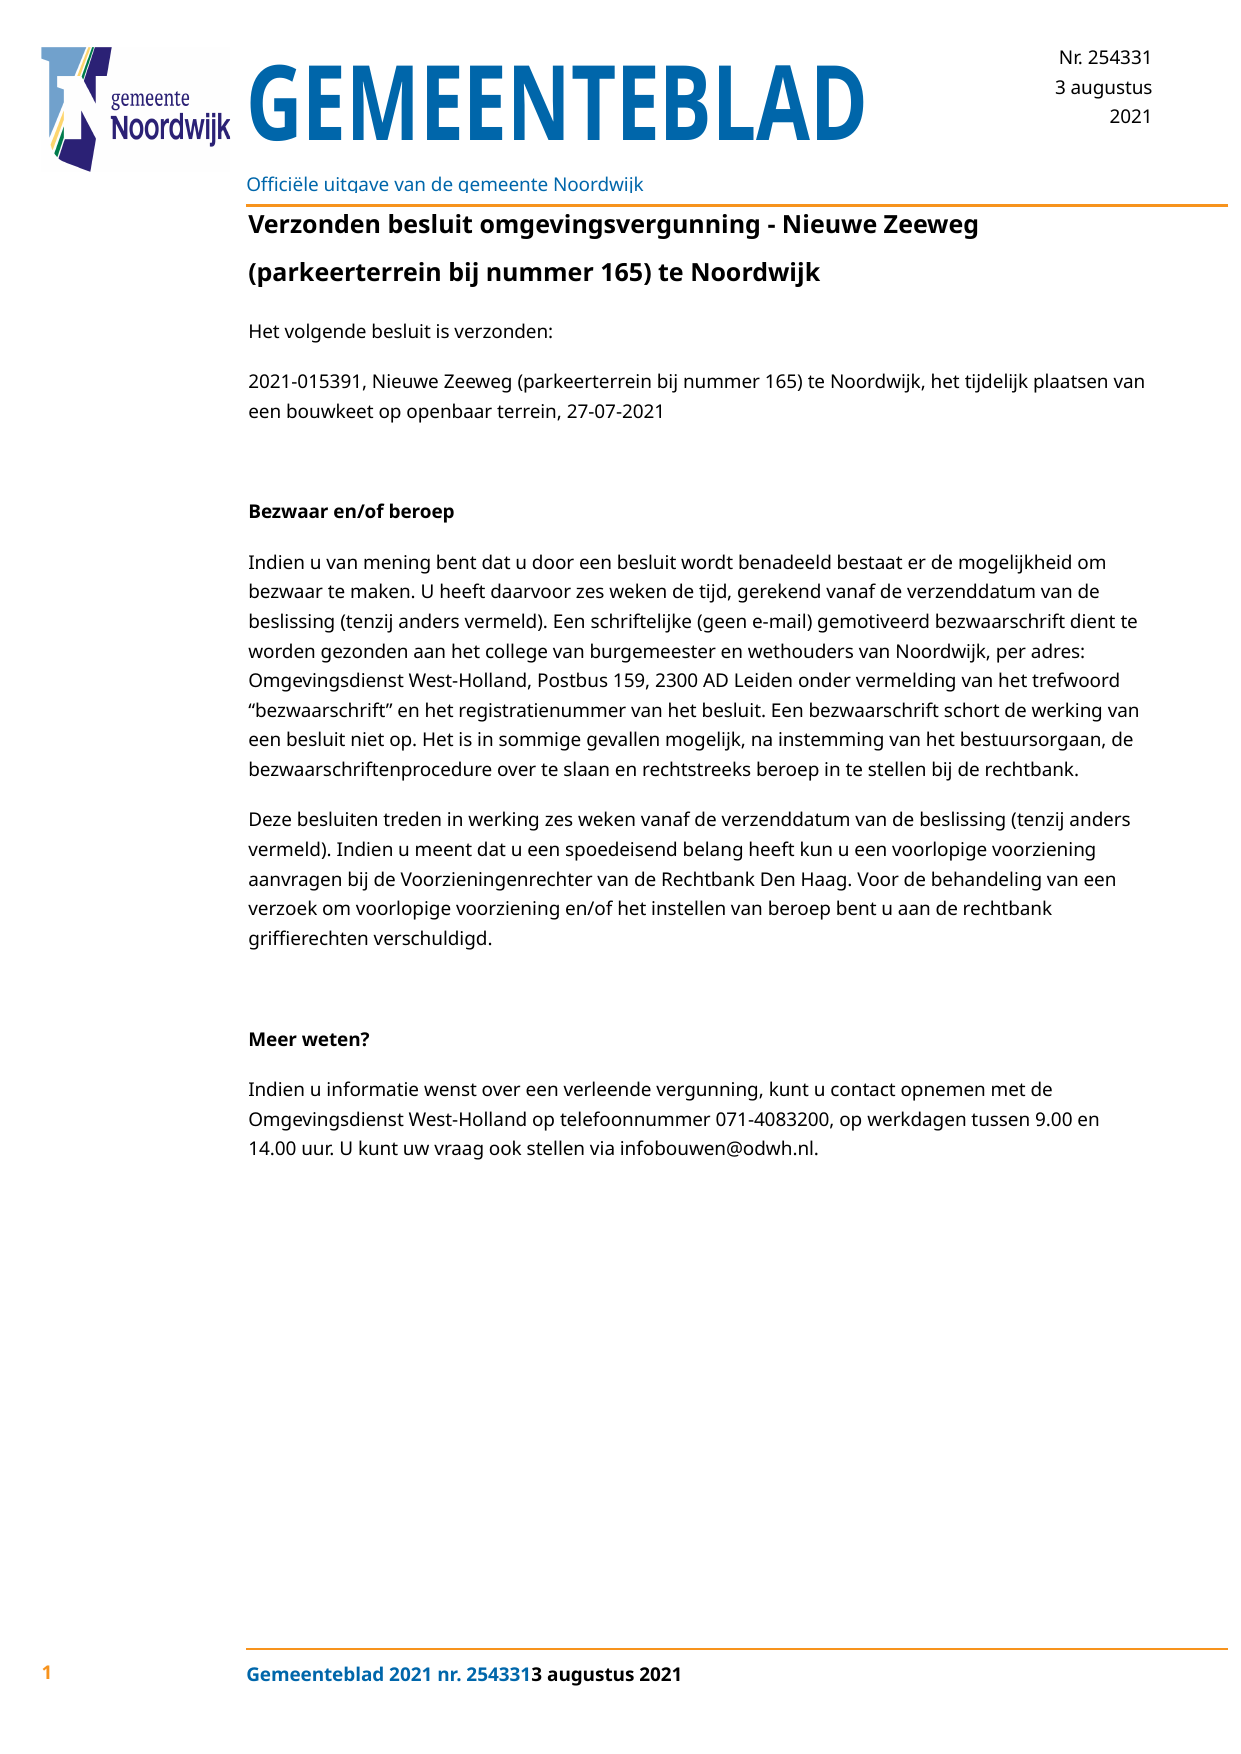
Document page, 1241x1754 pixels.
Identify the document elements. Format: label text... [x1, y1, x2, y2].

text Het volgende besluit is verzonden: [248, 318, 1152, 344]
text Deze besluiten treden in werking zes weken vanaf de verzenddatum van de beslissing (tenzij anders vermeld). Indien u meent dat u een spoedeisend belang heeft kun u een voorlopige voorziening aanvragen bij de Voorzieningenrechter van de Rechtbank Den Haag. Voor de behandeling van een verzoek om voorlopige voorziening en/of het instellen van beroep bent u aan de rechtbank griffierechten verschuldigd. [248, 807, 1152, 951]
picture [41, 47, 231, 172]
text Indien u van mening bent dat u door een besluit wordt benadeeld bestaat er de mogelijkheid om bezwaar te maken. U heeft daarvoor zes weken de tijd, gerekend vanaf de verzenddatum van de beslissing (tenzij anders vermeld). Een schriftelijke (geen e-mail) gemotiveerd bezwaarschrift dient te worden gezonden aan het college van burgemeester en wethouders van Noordwijk, per adres: Omgevingsdienst West-Holland, Postbus 159, 2300 AD Leiden onder vermelding van het trefwoord “bezwaarschrift” en het registratienummer van het besluit. Een bezwaarschrift schort de werking van een besluit niet op. Het is in sommige gevallen mogelijk, na instemming van het bestuursorgaan, de bezwaarschriftenprocedure over te slaan en rechtstreeks beroep in te stellen bij de rechtbank. [248, 549, 1152, 782]
text Bezwaar en/of beroep [248, 499, 1152, 524]
text Meer weten? [248, 1026, 1152, 1052]
text Indien u informatie wenst over een verleende vergunning, kunt u contact opnemen met de Omgevingsdienst West-Holland op telefoonnummer 071-4083200, op werkdagen tussen 9.00 en 14.00 uur. U kunt uw vraag ook stellen via infobouwen@odwh.nl. [248, 1076, 1152, 1161]
text 2021-015391, Nieuwe Zeeweg (parkeerterrein bij nummer 165) te Noordwijk, het tijdelijk plaatsen van een bouwkeet op openbaar terrein, 27-07-2021 [248, 368, 1152, 424]
text Verzonden besluit omgevingsvergunning - Nieuwe Zeeweg (parkeerterrein bij nummer 165) te Noordwijk [248, 207, 1152, 288]
